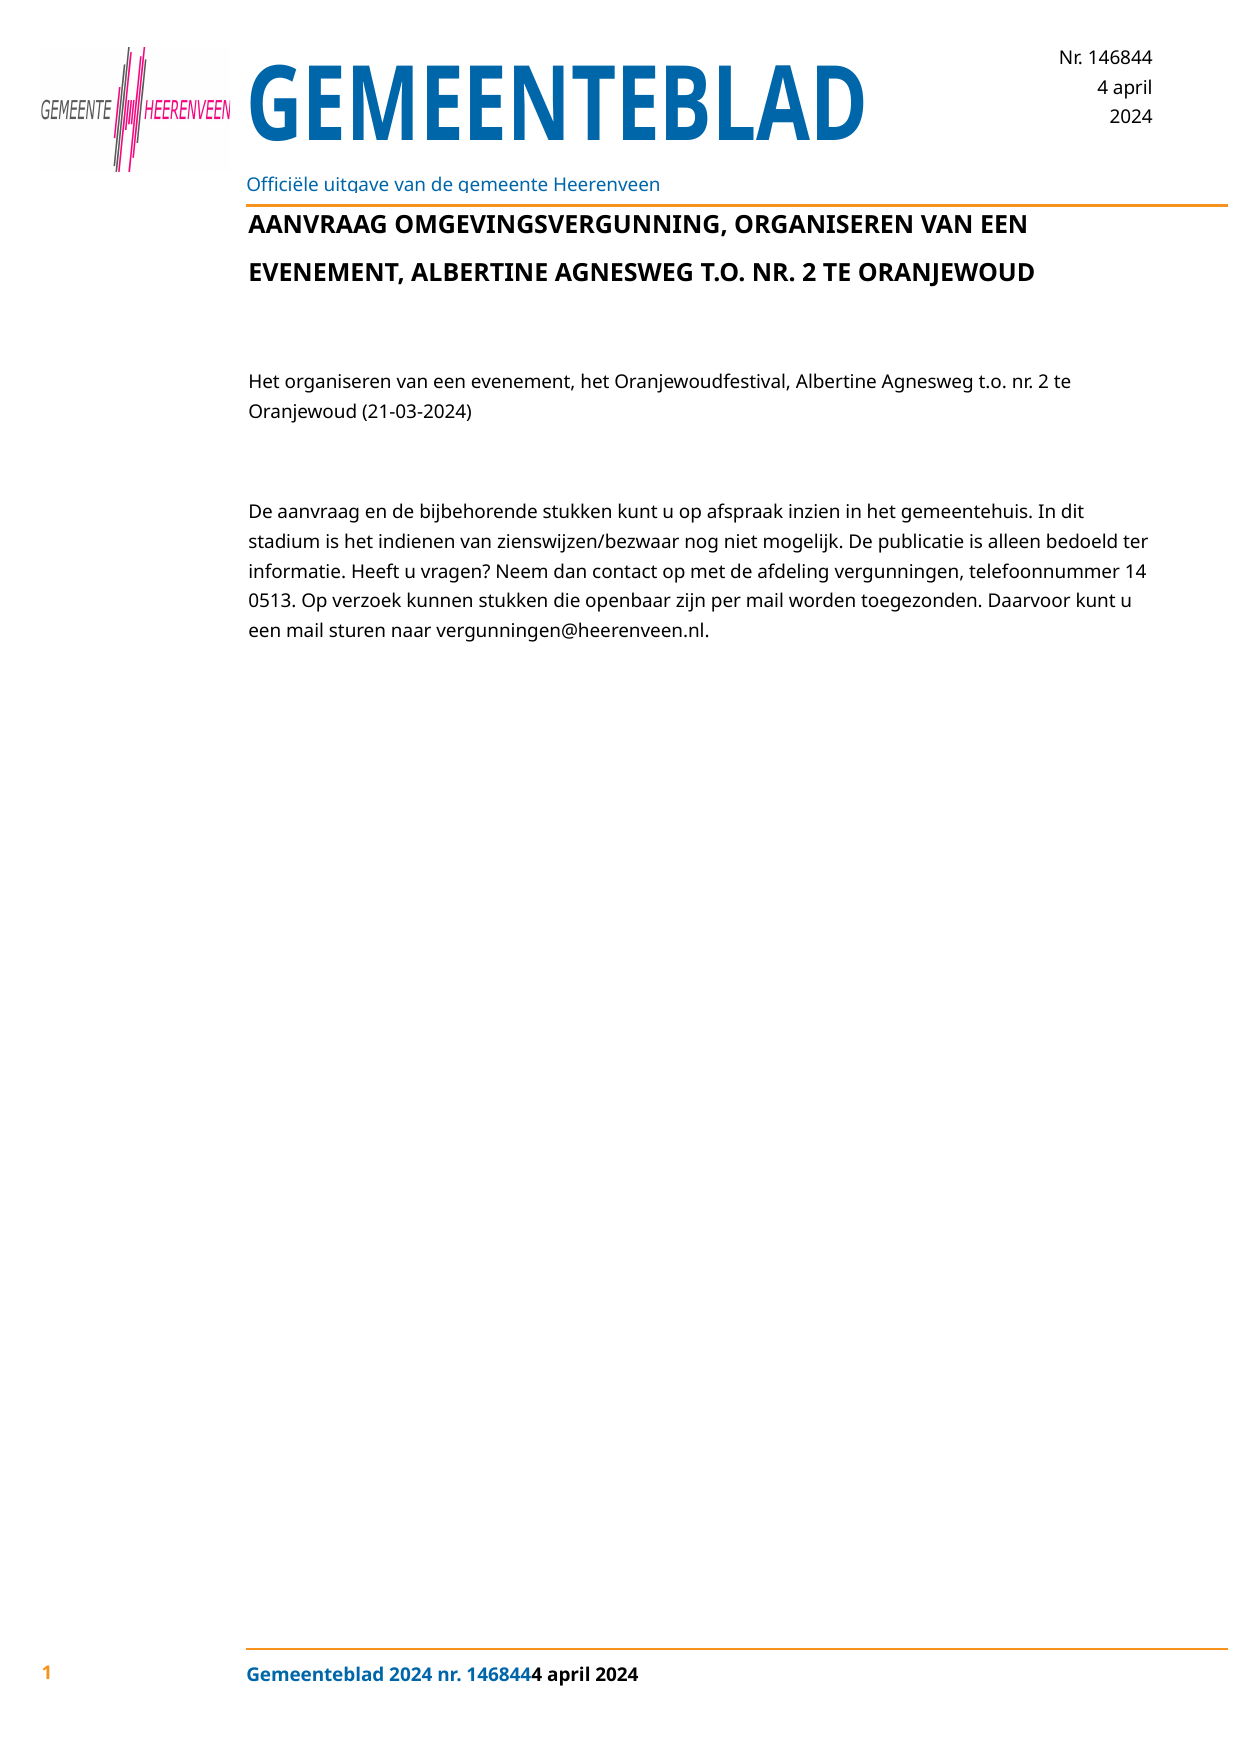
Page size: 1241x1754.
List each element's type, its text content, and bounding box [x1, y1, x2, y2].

picture [41, 47, 231, 172]
text Het organiseren van een evenement, het Oranjewoudfestival, Albertine Agnesweg t.o. nr. 2 te Oranjewoud (21-03-2024) [248, 368, 1152, 424]
text AANVRAAG OMGEVINGSVERGUNNING, ORGANISEREN VAN EEN EVENEMENT, ALBERTINE AGNESWEG T.O. NR. 2 TE ORANJEWOUD [248, 207, 1152, 288]
text De aanvraag en de bijbehorende stukken kunt u op afspraak inzien in het gemeentehuis. In dit stadium is het indienen van zienswijzen/bezwaar nog niet mogelijk. De publicatie is alleen bedoeld ter informatie. Heeft u vragen? Neem dan contact op met de afdeling vergunningen, telefoonnummer 14 0513. Op verzoek kunnen stukken die openbaar zijn per mail worden toegezonden. Daarvoor kunt u een mail sturen naar vergunningen@heerenveen.nl. [248, 499, 1152, 643]
